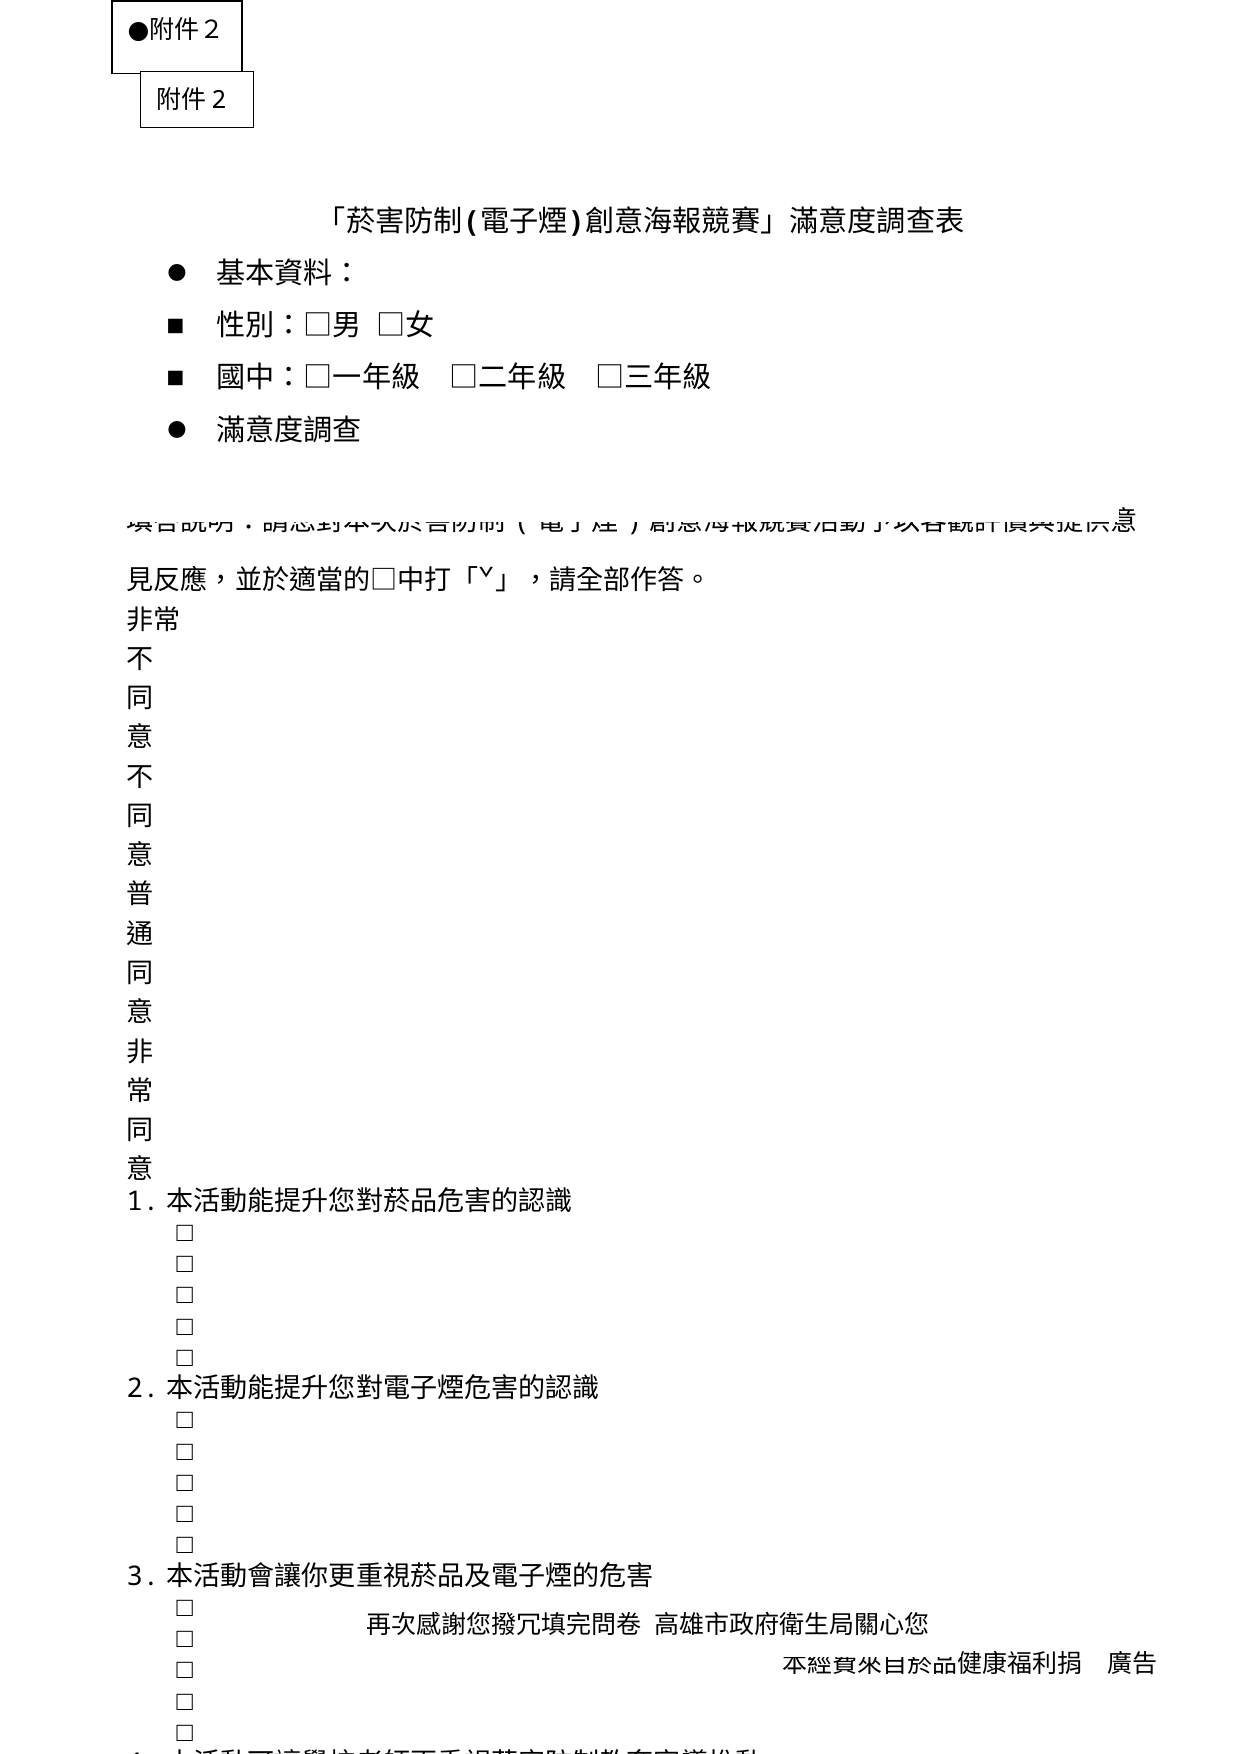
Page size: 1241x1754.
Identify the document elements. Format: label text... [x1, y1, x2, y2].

list 性別：□男 □女 [166, 294, 1115, 346]
text ●附件２ [127, 9, 226, 45]
list 滿意度調查 [166, 398, 1115, 450]
text 「菸害防制(電子煙)創意海報競賽」滿意度調查表 [166, 190, 1115, 242]
text 附件2 [156, 79, 238, 116]
text 再次感謝您撥冗填完問卷 高雄市政府衛生局關心您 [339, 1605, 957, 1641]
text 本經費來自菸品健康福利捐 廣告 [783, 1643, 1200, 1679]
list 基本資料： [166, 242, 1115, 294]
list 國中：□一年級 □二年級 □三年級 [166, 346, 1115, 398]
